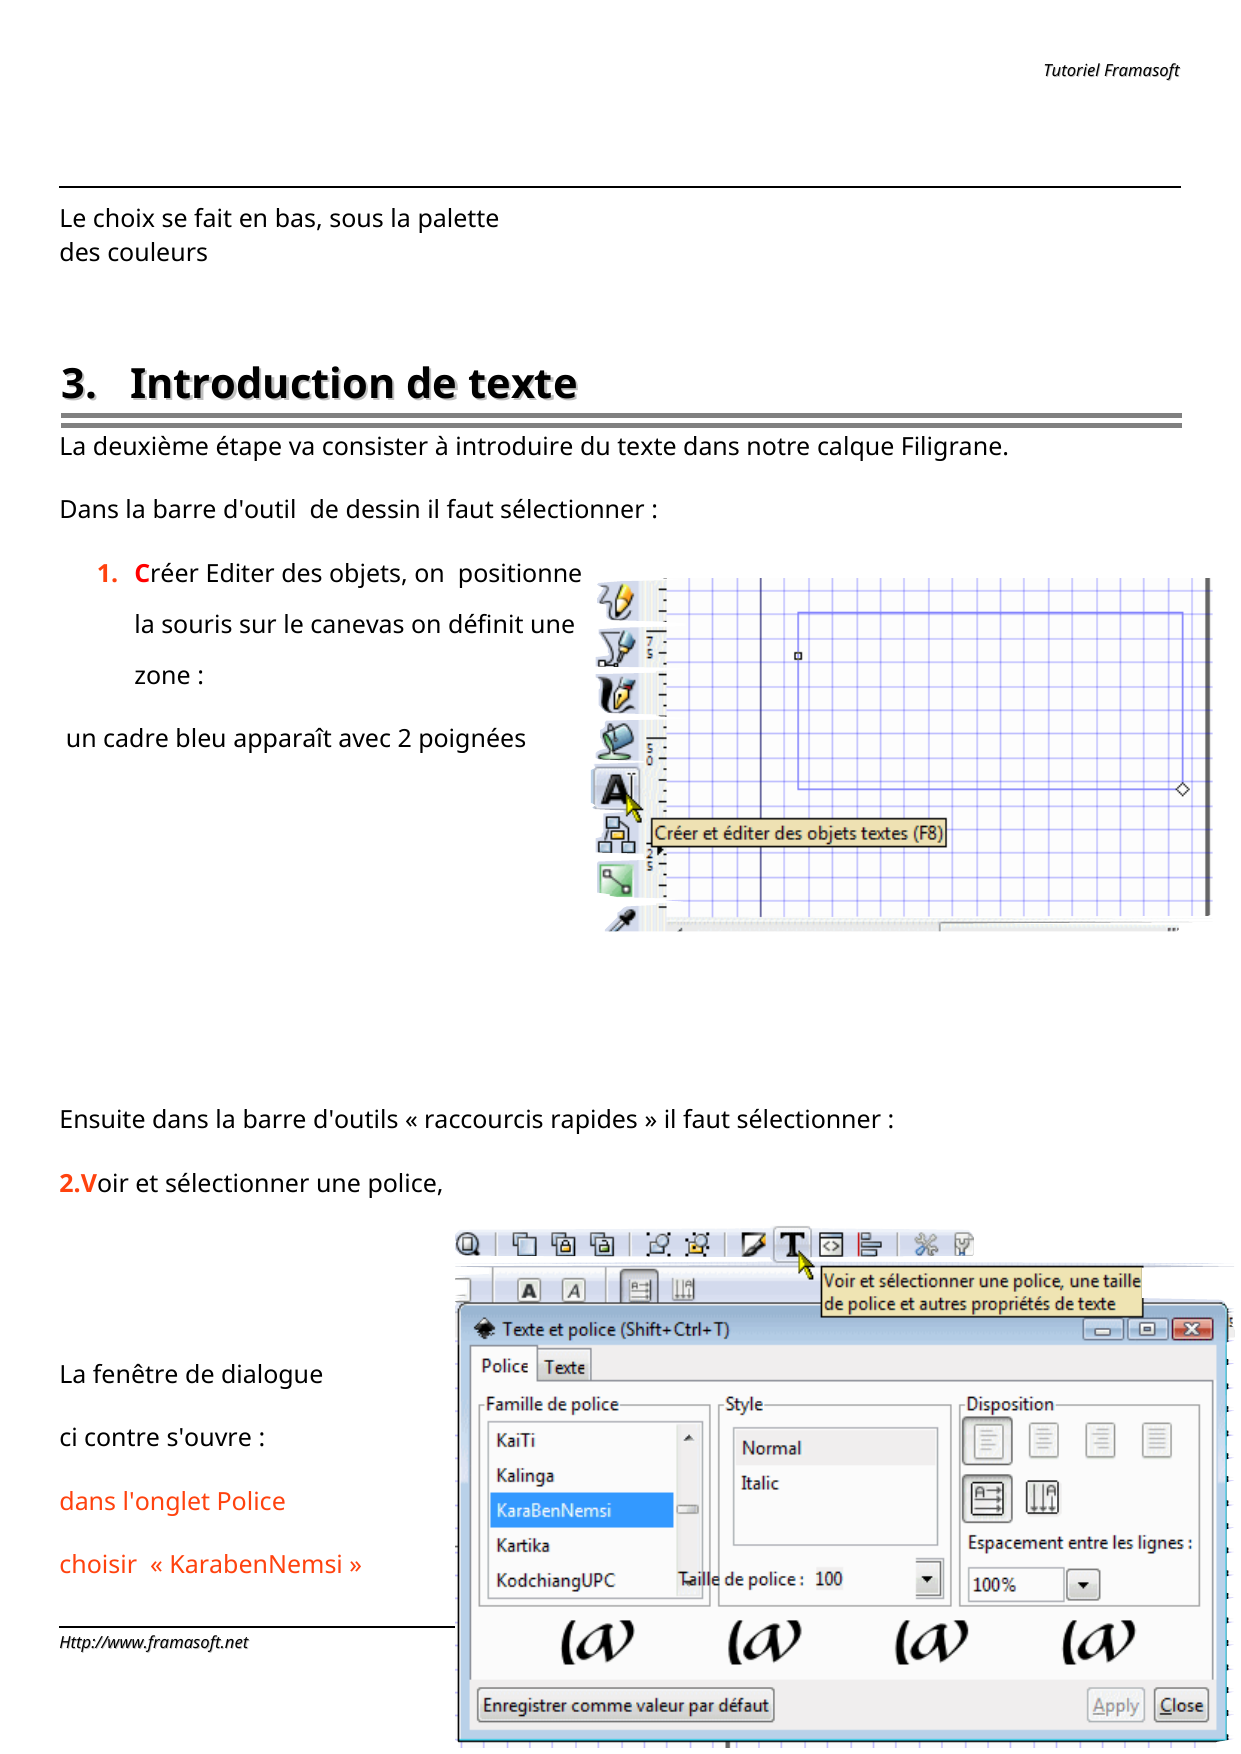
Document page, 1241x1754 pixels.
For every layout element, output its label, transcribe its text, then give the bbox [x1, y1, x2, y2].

text Dans la barre d'outil de dessin il faut sélectionner : [59, 492, 1181, 526]
picture [590, 578, 1213, 932]
text ci contre s'ouvre : [59, 1420, 455, 1454]
text Le choix se fait en bas, sous la palette [59, 201, 1181, 234]
list Créer Editer des objets, on positionne la souris sur le canevas on définit une zone : [97, 555, 1181, 691]
subtitle [61, 418, 1182, 423]
text La fenêtre de dialogue [59, 1356, 455, 1390]
text La deuxième étape va consister à introduire du texte dans notre calque Filigrane. [59, 428, 1181, 462]
picture [455, 1225, 1239, 1748]
text dans l'onglet Police [59, 1483, 455, 1517]
subtitle Introduction de texte [61, 354, 1182, 413]
text choisir « KarabenNemsi » [59, 1547, 455, 1581]
text 2.Voir et sélectionner une police, [59, 1166, 1181, 1200]
text des couleurs [59, 234, 1181, 269]
text un cadre bleu apparaît avec 2 poignées [59, 721, 605, 755]
text Ensuite dans la barre d'outils « raccourcis rapides » il faut sélectionner : [59, 1102, 1181, 1136]
